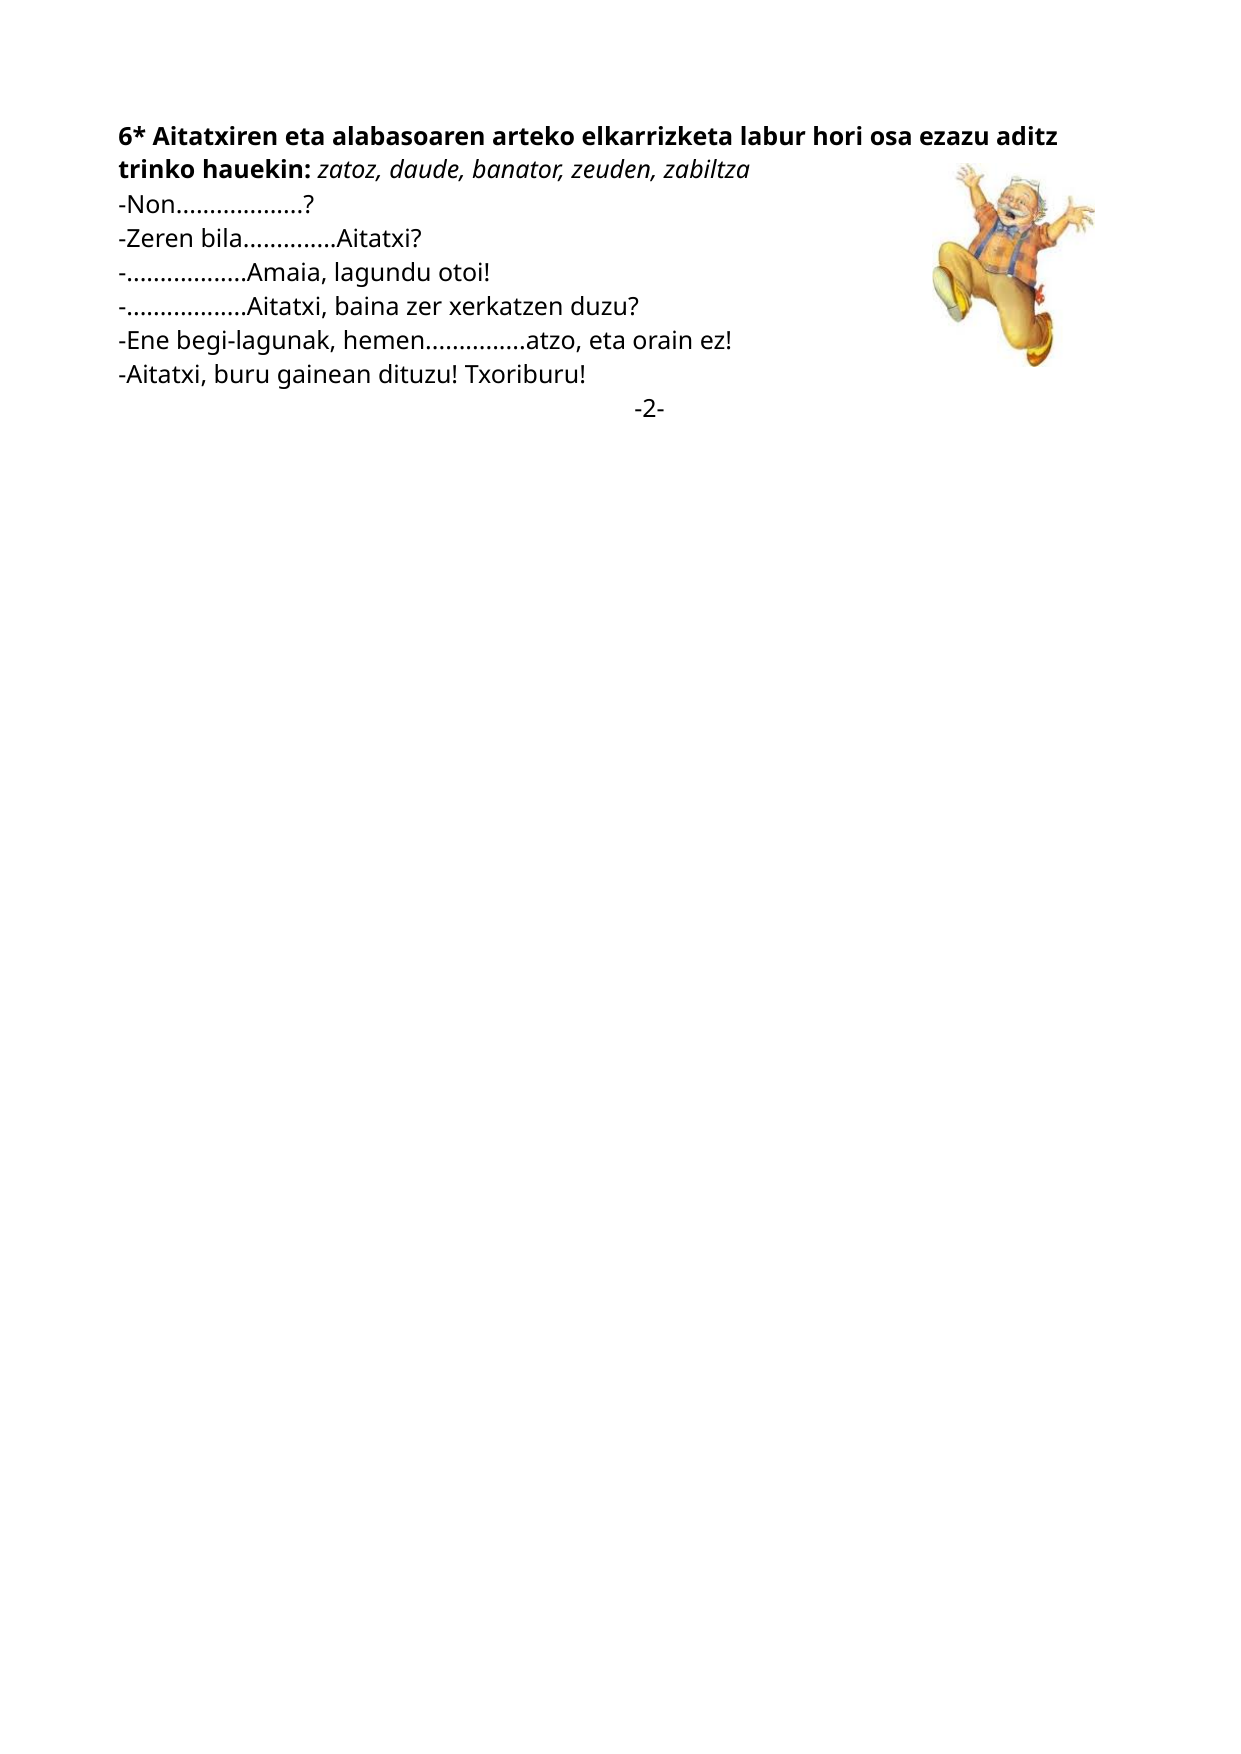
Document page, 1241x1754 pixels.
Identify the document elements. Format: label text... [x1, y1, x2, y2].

text -..................Amaia, lagundu otoi! [118, 254, 932, 288]
text -Non...................? [118, 186, 932, 220]
picture [932, 163, 1095, 367]
text [1095, 254, 1122, 288]
text -Ene begi-lagunak, hemen...............atzo, eta orain ez! [118, 322, 932, 357]
text -..................Aitatxi, baina zer xerkatzen duzu? [118, 288, 932, 322]
text -Aitatxi, buru gainean dituzu! Txoriburu! [118, 357, 1122, 391]
text -2- [118, 391, 1122, 425]
text 6* Aitatxiren eta alabasoaren arteko elkarrizketa labur hori osa ezazu aditz trinko hauekin: zatoz, daude, banator, zeuden, zabiltza [118, 118, 1122, 186]
text [1095, 186, 1122, 220]
text [1095, 220, 1122, 254]
text -Zeren bila..............Aitatxi? [118, 220, 932, 254]
